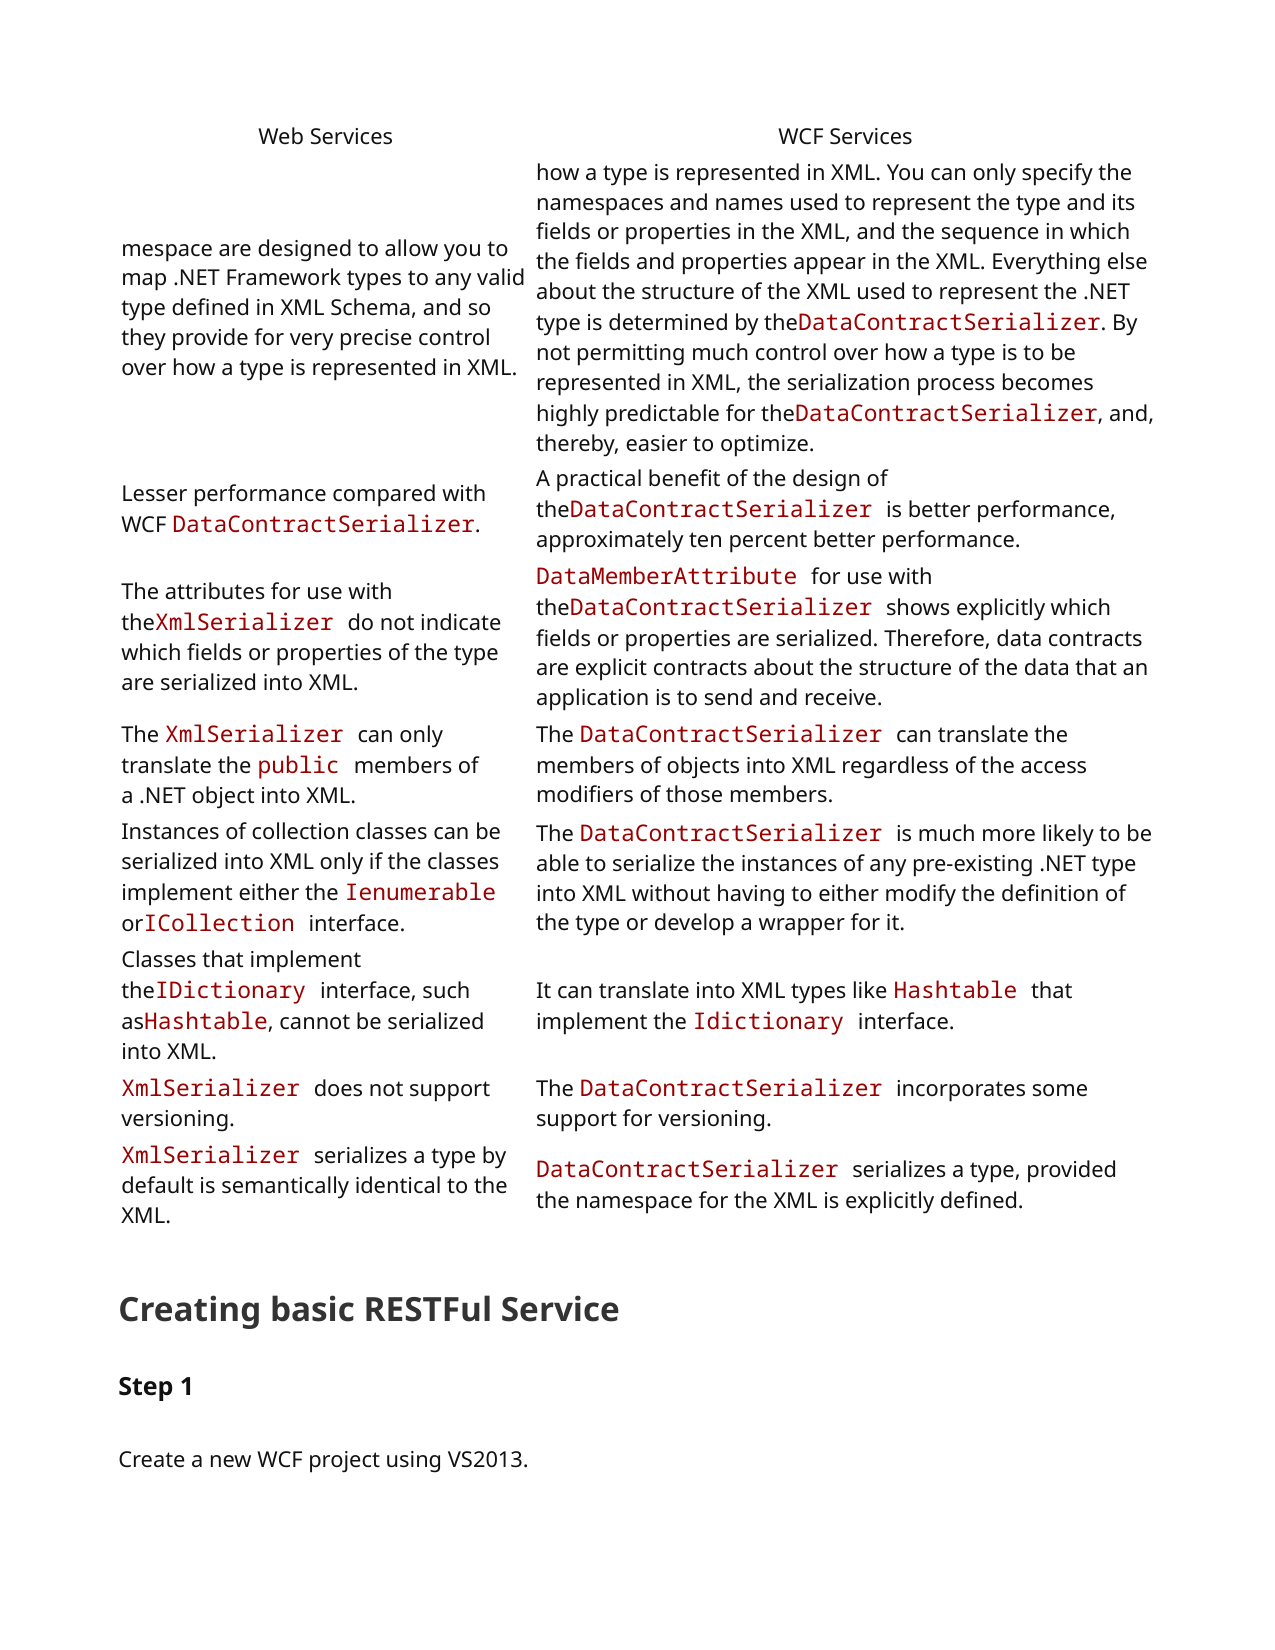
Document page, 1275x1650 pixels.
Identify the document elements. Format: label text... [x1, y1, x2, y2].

table_cell The DataContractSerializer is much more likely to be able to serialize the instances of any pre-existing .NET type into XML without having to either modify the definition of the type or develop a wrapper for it. [533, 813, 1158, 941]
table_cell mespace are designed to allow you to map .NET Framework types to any valid type defined in XML Schema, and so they provide for very precise control over how a type is represented in XML. [118, 154, 533, 460]
table_cell The DataContractSerializer incorporates some support for versioning. [533, 1069, 1158, 1136]
subtitle Step 1 [118, 1369, 1157, 1403]
table_cell DataMemberAttribute for use with theDataContractSerializer shows explicitly which fields or properties are serialized. Therefore, data contracts are explicit contracts about the structure of the data that an application is to send and receive. [533, 557, 1158, 715]
table_header Web Services [118, 118, 533, 154]
table_cell It can translate into XML types like Hashtable that implement the Idictionary interface. [533, 941, 1158, 1069]
table_cell DataContractSerializer serializes a type, provided the namespace for the XML is explicitly defined. [533, 1136, 1158, 1232]
table_cell XmlSerializer serializes a type by default is semantically identical to the XML. [118, 1136, 533, 1232]
table_cell Lesser performance compared with WCF DataContractSerializer. [118, 460, 533, 557]
subtitle Creating basic RESTFul Service [118, 1286, 1157, 1331]
table_cell Instances of collection classes can be serialized into XML only if the classes implement either the Ienumerable orICollection interface. [118, 813, 533, 941]
table_cell The XmlSerializer can only translate the public members of a .NET object into XML. [118, 715, 533, 813]
table_cell A practical benefit of the design of theDataContractSerializer is better performance, approximately ten percent better performance. [533, 460, 1158, 557]
table_cell XmlSerializer does not support versioning. [118, 1069, 533, 1136]
table_header WCF Services [533, 118, 1158, 154]
table_cell The DataContractSerializer can translate the members of objects into XML regardless of the access modifiers of those members. [533, 715, 1158, 813]
table_cell The attributes for use with theXmlSerializer do not indicate which fields or properties of the type are serialized into XML. [118, 557, 533, 715]
table_cell Classes that implement theIDictionary interface, such asHashtable, cannot be serialized into XML. [118, 941, 533, 1069]
text Create a new WCF project using VS2013. [118, 1444, 1157, 1474]
table_cell how a type is represented in XML. You can only specify the namespaces and names used to represent the type and its fields or properties in the XML, and the sequence in which the fields and properties appear in the XML. Everything else about the structure of the XML used to represent the .NET type is determined by theDataContractSerializer. By not permitting much control over how a type is to be represented in XML, the serialization process becomes highly predictable for theDataContractSerializer, and, thereby, easier to optimize. [533, 154, 1158, 460]
